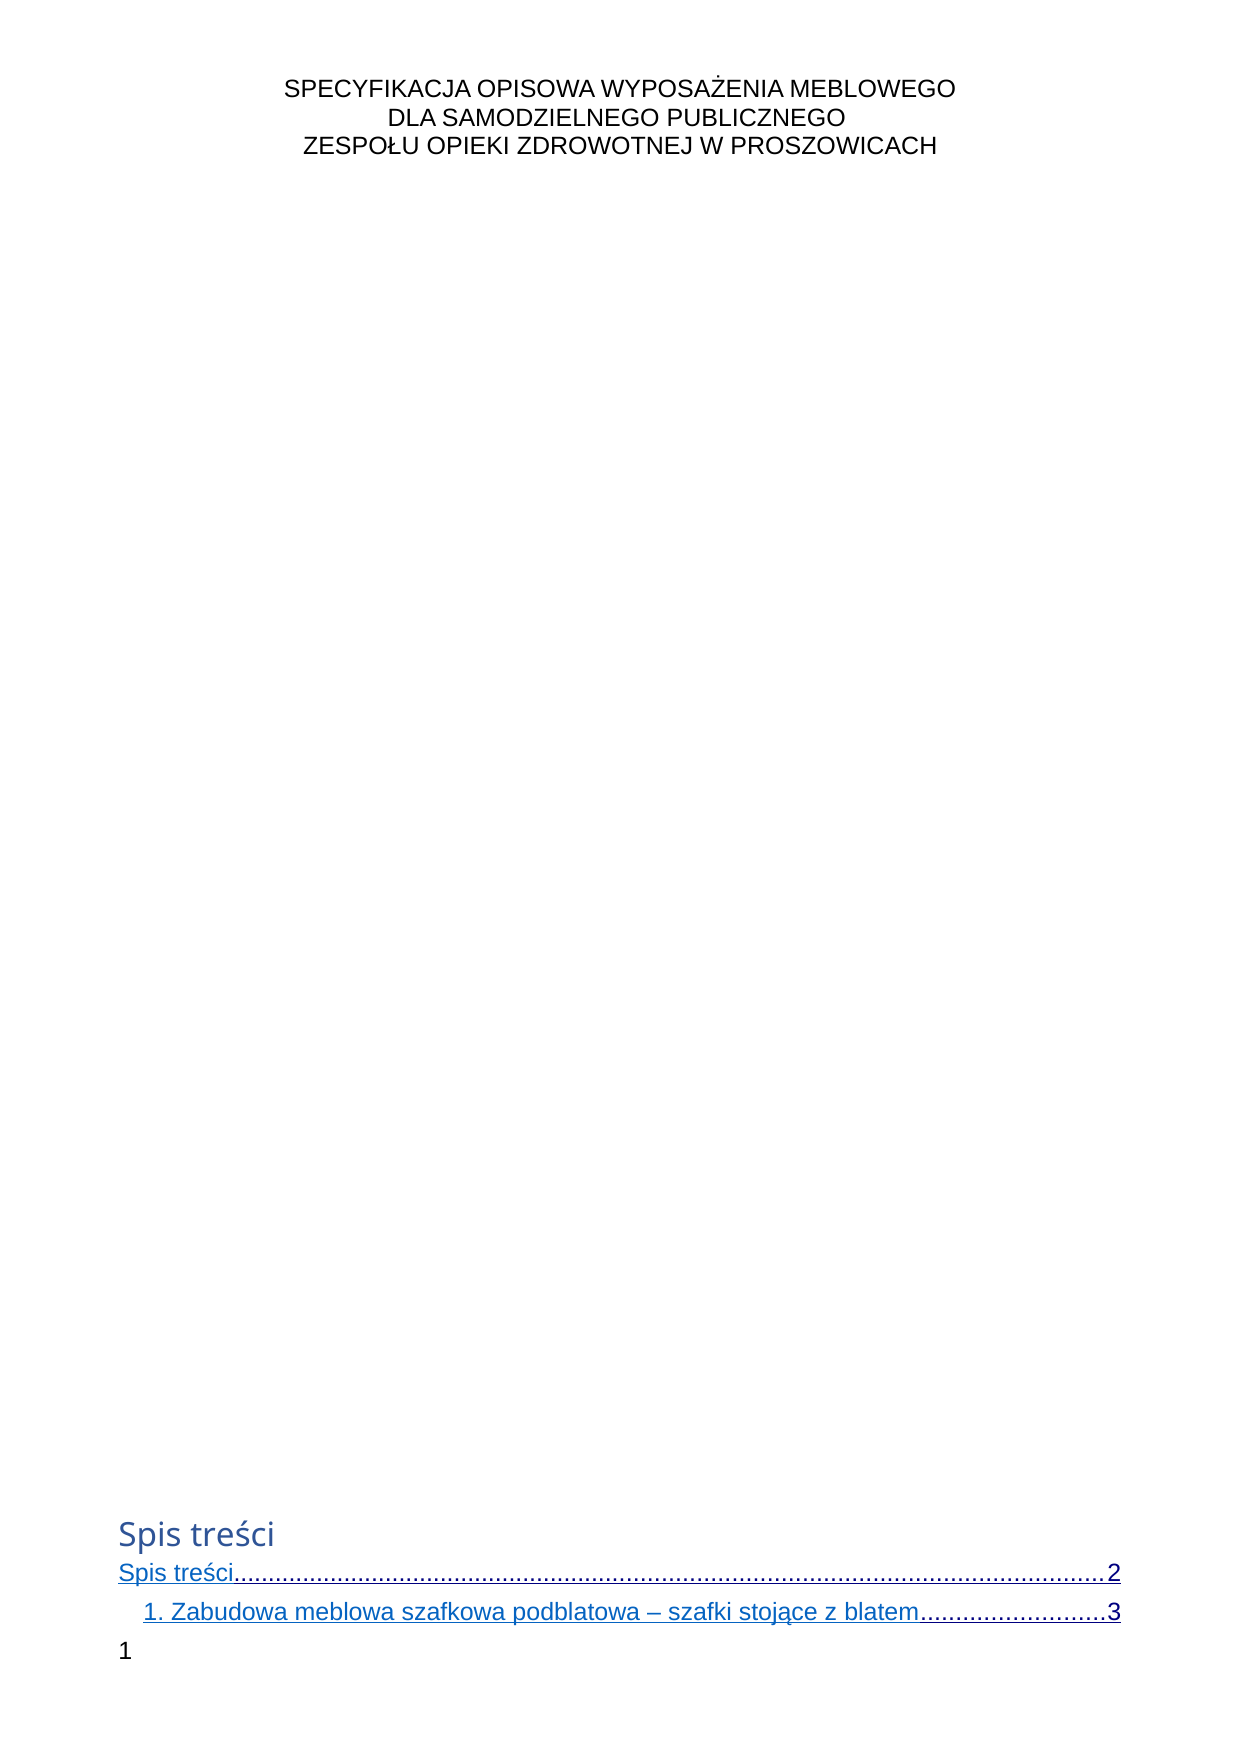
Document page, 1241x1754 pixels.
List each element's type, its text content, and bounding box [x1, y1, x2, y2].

text SPECYFIKACJA OPISOWA WYPOSAŻENIA MEBLOWEGO [118, 74, 1122, 102]
subtitle Spis treści [118, 1511, 1122, 1557]
text 1. Zabudowa meblowa szafkowa podblatowa – szafki stojące z blatem 3 [143, 1597, 1122, 1626]
text DLA SAMODZIELNEGO PUBLICZNEGO ZESPOŁU OPIEKI ZDROWOTNEJ W PROSZOWICACH [118, 102, 1122, 160]
text Spis treści 2 [118, 1558, 1122, 1587]
